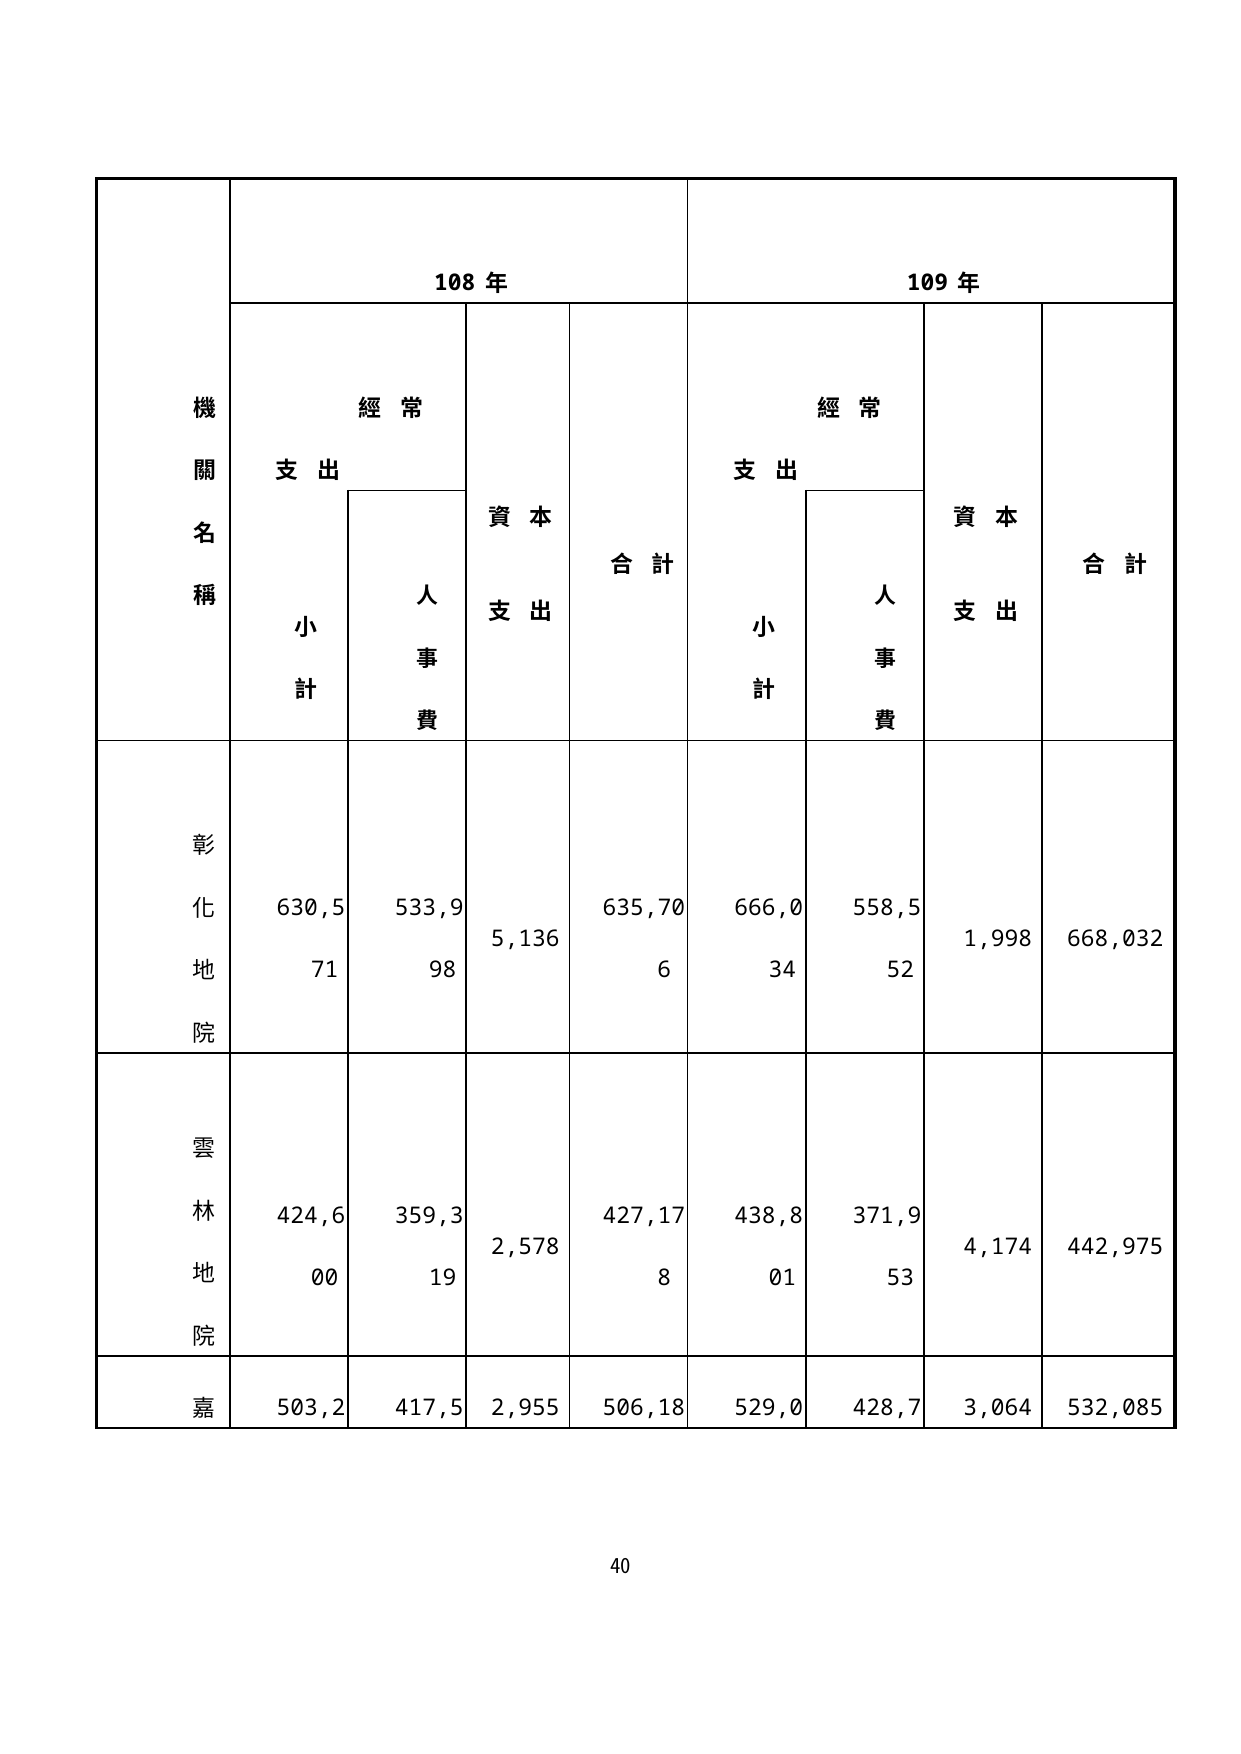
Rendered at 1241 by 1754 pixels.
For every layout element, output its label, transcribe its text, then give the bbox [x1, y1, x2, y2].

table_cell 經常支出 [231, 304, 465, 490]
table_cell 668,032 [1043, 741, 1173, 1052]
table_cell 5,136 [467, 741, 569, 1052]
table_cell 小計 [231, 490, 347, 740]
table_header 109年 [688, 180, 1173, 302]
table_cell 506,18 [570, 1357, 687, 1427]
table_cell 558,552 [807, 741, 923, 1052]
table_cell 1,998 [925, 741, 1041, 1052]
table_cell 小計 [688, 490, 805, 740]
table_cell 資本 支出 [925, 304, 1041, 740]
table_cell 442,975 [1043, 1054, 1173, 1355]
table_header 108年 [231, 180, 687, 302]
table_cell 經常支出 [688, 304, 923, 490]
table_cell 438,801 [688, 1054, 805, 1355]
table_cell 資本 支出 [467, 304, 569, 740]
table_cell 2,955 [467, 1357, 569, 1427]
table_cell 合計 [1043, 304, 1173, 740]
table_cell 359,319 [349, 1054, 465, 1355]
table_cell 雲林地院 [98, 1054, 229, 1355]
table_cell 424,600 [231, 1054, 347, 1355]
table_cell 503,2 [231, 1357, 347, 1427]
table_cell 人事費 [349, 491, 465, 740]
table_cell 417,5 [349, 1357, 465, 1427]
table_cell 529,0 [688, 1357, 805, 1427]
table_cell 666,034 [688, 741, 805, 1052]
table_cell 533,998 [349, 741, 465, 1052]
table_cell 428,7 [807, 1357, 923, 1427]
table_cell 嘉 [98, 1357, 229, 1427]
table_cell 532,085 [1043, 1357, 1173, 1427]
table_cell 371,953 [807, 1054, 923, 1355]
table_cell 4,174 [925, 1054, 1041, 1355]
table_cell 630,571 [231, 741, 347, 1052]
table_cell 人事費 [807, 491, 923, 740]
table_cell 427,178 [570, 1054, 687, 1355]
table_cell 2,578 [467, 1054, 569, 1355]
table_cell 3,064 [925, 1357, 1041, 1427]
table_cell 彰化地院 [98, 741, 229, 1052]
table_cell 635,706 [570, 741, 687, 1052]
table_header 機關名稱 [98, 180, 229, 740]
table_cell 合計 [570, 304, 687, 740]
